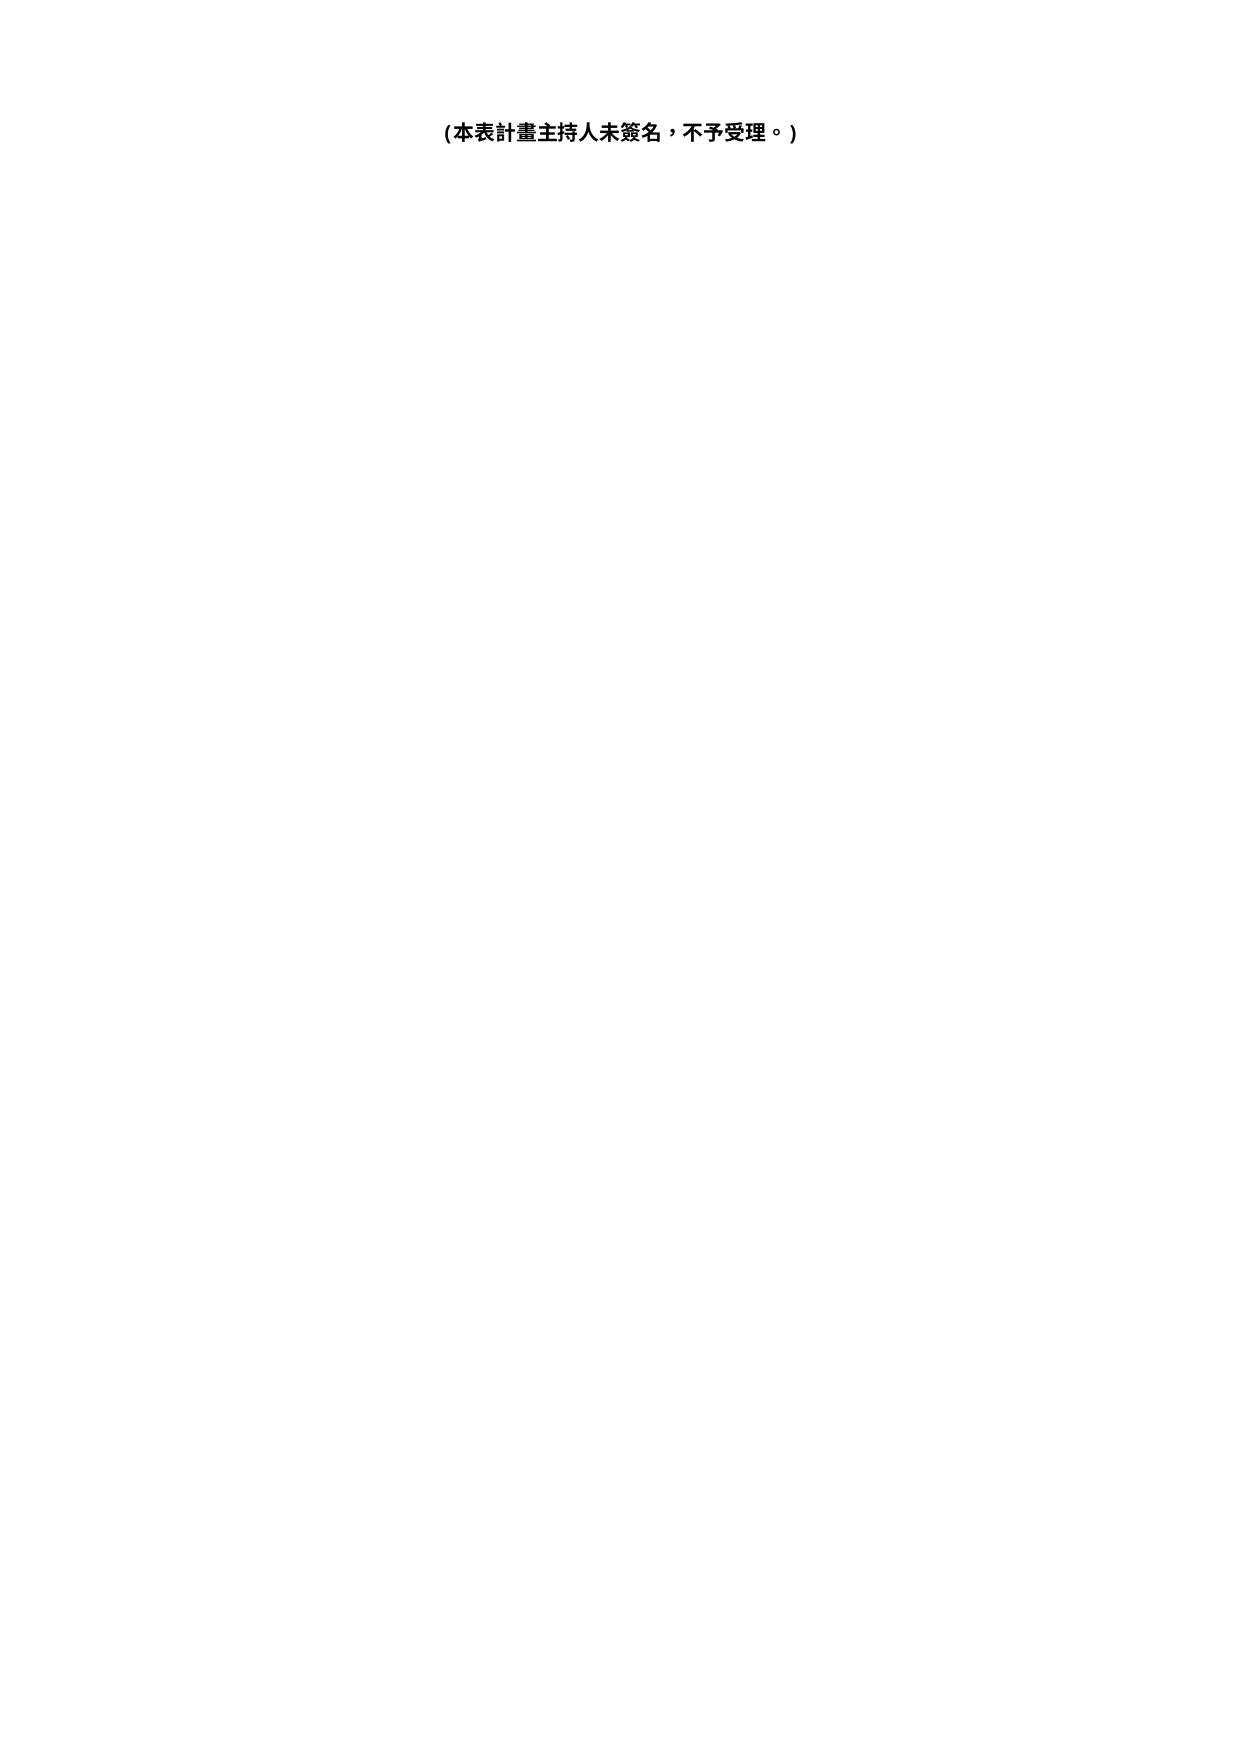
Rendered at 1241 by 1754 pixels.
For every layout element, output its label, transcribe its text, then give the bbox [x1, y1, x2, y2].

text (本表計畫主持人未簽名，不予受理。) [118, 90, 1122, 152]
